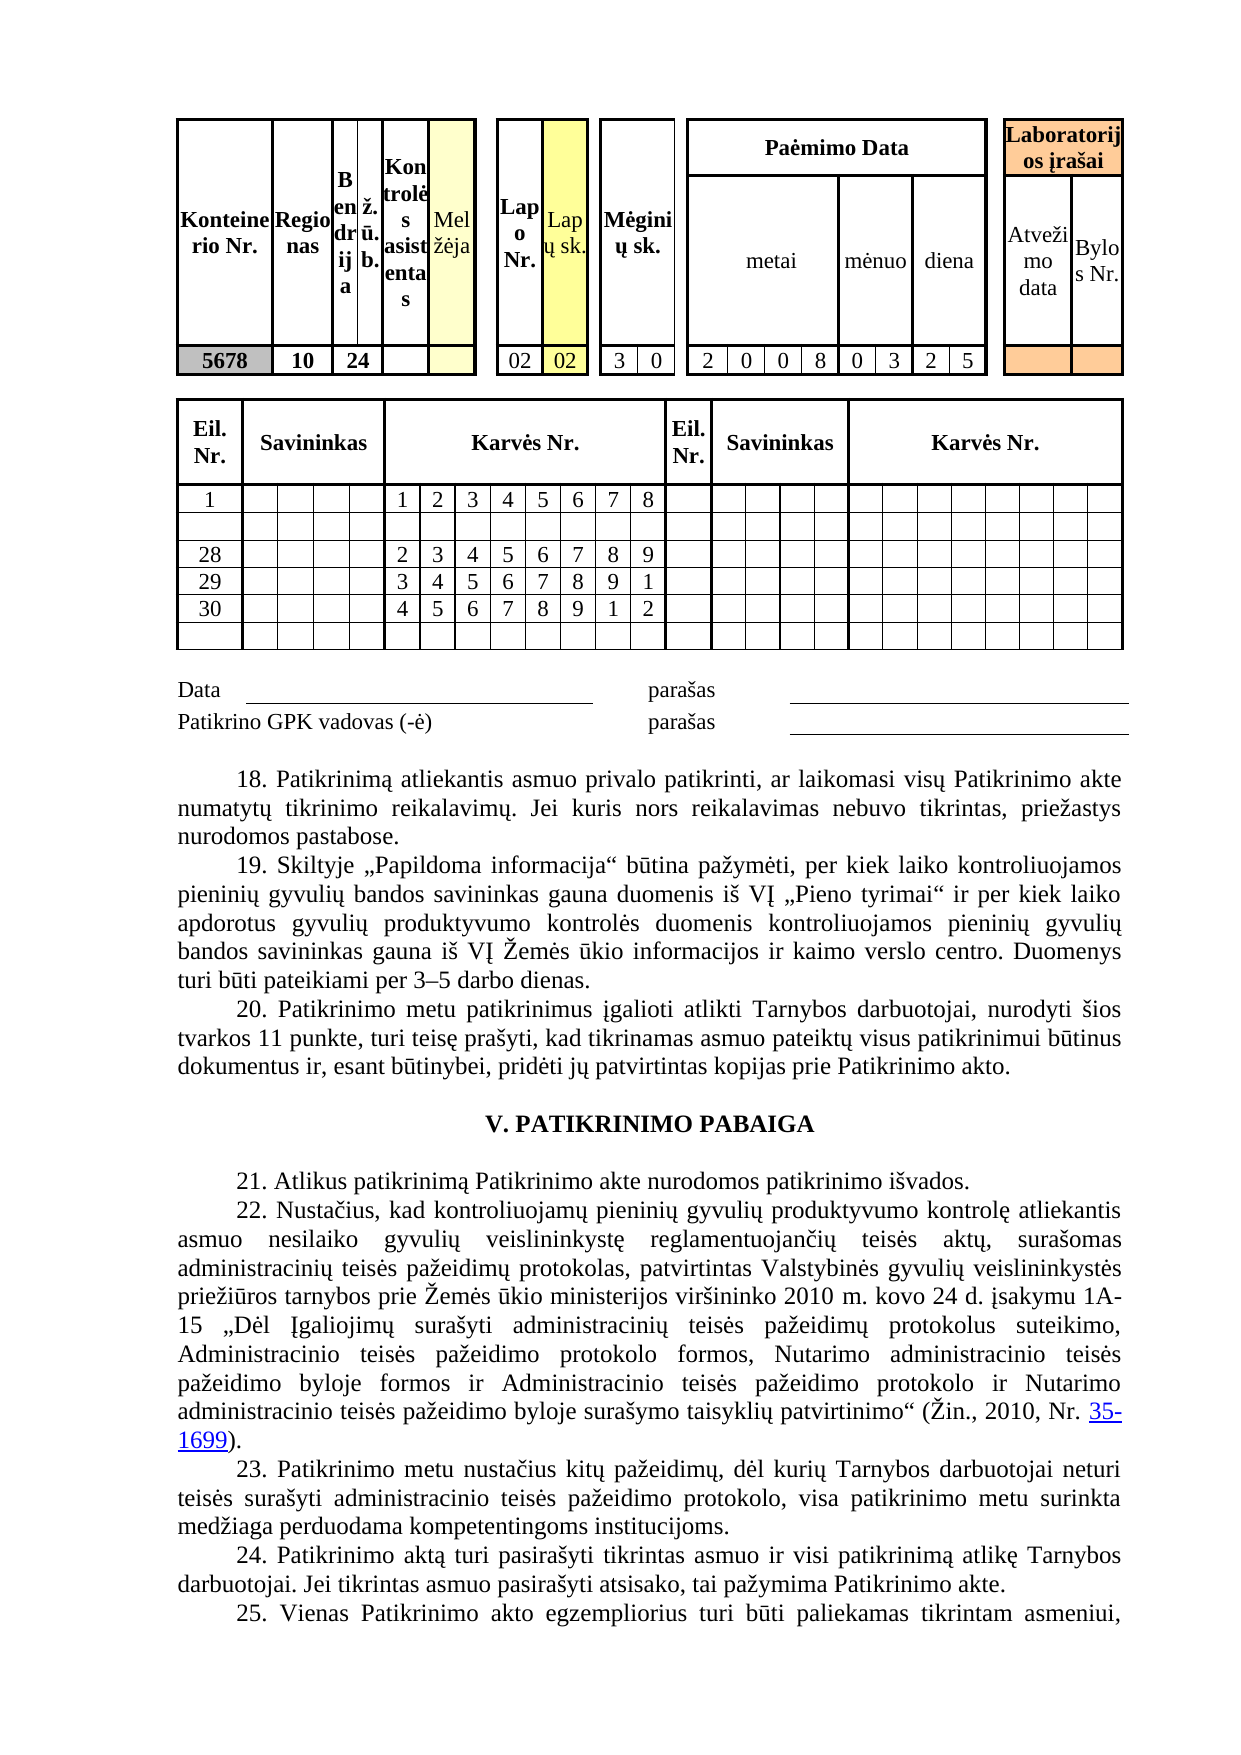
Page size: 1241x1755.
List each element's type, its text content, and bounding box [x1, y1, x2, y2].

table_cell [244, 541, 277, 567]
table_cell [781, 623, 814, 649]
text 25. Vienas Patikrinimo akto egzempliorius turi būti paliekamas tikrintam asmeniui, [177, 1598, 1122, 1626]
table_cell [713, 541, 745, 567]
table_cell [850, 568, 882, 594]
table_cell 3 [386, 568, 419, 594]
table_header Data [177, 672, 246, 703]
table_cell [986, 595, 1019, 622]
table_cell 0 [765, 347, 801, 373]
table_header Lapo Nr. [499, 121, 541, 344]
table_cell [713, 595, 745, 622]
table_cell 4 [491, 486, 525, 512]
text 24. Patikrinimo aktą turi pasirašyti tikrintas asmuo ir visi patikrinimą atlikę Tarnybos darbuotojai. Jei tikrintas asmuo pasirašyti atsisako, tai pažymima Patikrinimo akte. [177, 1540, 1122, 1598]
table_cell [952, 486, 985, 512]
table_cell [244, 513, 277, 539]
table_cell 6 [526, 541, 560, 567]
table_cell [1054, 513, 1087, 539]
table_cell 3 [456, 486, 490, 512]
table_cell 5 [491, 541, 525, 567]
table_cell [278, 568, 313, 594]
table_cell [596, 513, 630, 539]
table_cell 9 [561, 595, 595, 622]
table_cell [713, 623, 745, 649]
table_cell 3 [602, 347, 637, 373]
table_cell metai [689, 177, 837, 344]
table_cell [589, 204, 599, 344]
table_header Lapų sk. [544, 121, 586, 344]
table_header Savininkas [244, 401, 383, 483]
table_cell [986, 568, 1019, 594]
table_cell [314, 568, 349, 594]
table_cell [314, 541, 349, 567]
table_header Bendrija [334, 121, 357, 344]
table_cell [384, 347, 427, 373]
table_header Regionas [274, 121, 331, 344]
table_cell [850, 595, 882, 622]
table_cell 2 [631, 595, 664, 622]
table_cell [589, 174, 599, 203]
table_cell [244, 623, 277, 649]
table_header Kontrolės asistentas [384, 121, 427, 344]
table_cell [350, 541, 383, 567]
table_cell Bylos Nr. [1073, 177, 1121, 344]
table_cell [350, 568, 383, 594]
table_cell 1 [386, 486, 419, 512]
table_cell [314, 623, 349, 649]
table_cell [386, 623, 419, 649]
table_cell diena [914, 177, 984, 344]
table_cell [918, 623, 951, 649]
table_cell 24 [334, 347, 381, 373]
table_cell [746, 513, 779, 539]
table_cell [883, 595, 917, 622]
table_cell [883, 486, 917, 512]
table_cell [952, 595, 985, 622]
table_cell [918, 595, 951, 622]
table_cell 6 [491, 568, 525, 594]
table_cell [781, 541, 814, 567]
table_cell [713, 568, 745, 594]
table_cell 5 [421, 595, 454, 622]
table_cell Atvežimo data [1006, 177, 1070, 344]
table_cell [421, 513, 454, 539]
table_header [988, 118, 1003, 373]
table_cell [883, 623, 917, 649]
table_cell 5 [456, 568, 490, 594]
table_cell [526, 623, 560, 649]
table_cell [918, 568, 951, 594]
table_cell [1088, 568, 1121, 594]
table_cell [815, 623, 847, 649]
table_cell [850, 541, 882, 567]
table_cell [589, 344, 599, 373]
table_header Konteinerio Nr. [179, 121, 271, 344]
table_header [790, 672, 1129, 703]
table_cell 1 [179, 486, 241, 512]
table_cell [1088, 595, 1121, 622]
text V. PATIKRINIMO PABAIGA [177, 1109, 1122, 1138]
table_cell [667, 486, 710, 512]
table_cell [952, 513, 985, 539]
table_cell 5678 [179, 347, 271, 373]
table_cell [667, 541, 710, 567]
table_cell [631, 513, 664, 539]
table_header Eil. Nr. [179, 401, 241, 483]
table_cell parašas [648, 703, 789, 734]
table_cell 0 [840, 347, 875, 373]
table_cell 10 [274, 347, 331, 373]
table_cell [746, 623, 779, 649]
table_header ž.ū.b. [358, 121, 381, 344]
table_cell [713, 513, 745, 539]
table_cell [746, 595, 779, 622]
table_header Melžėja [430, 121, 473, 344]
table_cell [1020, 486, 1053, 512]
table_cell [746, 486, 779, 512]
table_cell [781, 486, 814, 512]
table_cell [883, 513, 917, 539]
table_cell [790, 704, 1129, 734]
table_cell 8 [526, 595, 560, 622]
table_header Savininkas [713, 401, 847, 483]
table_cell [1054, 568, 1087, 594]
table_cell [561, 513, 595, 539]
table_cell 5 [526, 486, 560, 512]
table_cell [596, 623, 630, 649]
table_cell [952, 568, 985, 594]
table_cell [1020, 568, 1053, 594]
table_header Karvės Nr. [386, 401, 664, 483]
table_cell [667, 513, 710, 539]
table_cell [986, 513, 1019, 539]
table_cell [1020, 595, 1053, 622]
table_cell [986, 541, 1019, 567]
table_cell [952, 623, 985, 649]
table_header [246, 672, 593, 703]
table_cell [815, 568, 847, 594]
text 21. Atlikus patikrinimą Patikrinimo akte nurodomos patikrinimo išvados. [177, 1166, 1122, 1195]
table_cell [350, 595, 383, 622]
table_cell [314, 595, 349, 622]
text 18. Patikrinimą atliekantis asmuo privalo patikrinti, ar laikomasi visų Patikrinimo akte numatytų tikrinimo reikalavimų. Jei kuris nors reikalavimas nebuvo tikrintas, priežastys nurodomos pastabose. [177, 764, 1122, 850]
table_cell [1020, 623, 1053, 649]
table_cell [430, 347, 473, 373]
table_cell [850, 623, 882, 649]
table_header [675, 118, 686, 373]
table_cell 4 [421, 568, 454, 594]
table_header Karvės Nr. [850, 401, 1121, 483]
table_cell [952, 541, 985, 567]
table_header [589, 118, 599, 174]
table_cell [986, 486, 1019, 512]
table_cell [815, 486, 847, 512]
table_cell 5 [950, 347, 984, 373]
table_cell 8 [596, 541, 630, 567]
table_cell [815, 513, 847, 539]
text 20. Patikrinimo metu patikrinimus įgalioti atlikti Tarnybos darbuotojai, nurodyti šios tvarkos 11 punkte, turi teisę prašyti, kad tikrinamas asmuo pateiktų visus patikrinimui būtinus dokumentus ir, esant būtinybei, pridėti jų patvirtintas kopijas prie Patikrinimo akto. [177, 994, 1122, 1080]
table_cell 2 [914, 347, 949, 373]
table_cell [918, 541, 951, 567]
table_cell [456, 513, 490, 539]
table_cell [667, 595, 710, 622]
table_cell 7 [526, 568, 560, 594]
table_cell 0 [638, 347, 674, 373]
table_cell [477, 344, 496, 373]
table_cell [1054, 486, 1087, 512]
table_cell 4 [386, 595, 419, 622]
table_cell 4 [456, 541, 490, 567]
table_cell [561, 623, 595, 649]
table_cell [746, 541, 779, 567]
table_cell [421, 623, 454, 649]
table_cell [713, 486, 745, 512]
table_cell 7 [596, 486, 630, 512]
table_cell [244, 486, 277, 512]
table_cell 3 [421, 541, 454, 567]
table_cell 28 [179, 541, 241, 567]
table_cell [883, 568, 917, 594]
table_cell [1020, 513, 1053, 539]
table_cell 8 [631, 486, 664, 512]
table_cell [314, 513, 349, 539]
table_cell 0 [728, 347, 764, 373]
table_header parašas [648, 672, 789, 703]
table_cell 6 [456, 595, 490, 622]
table_header Laboratorijos įrašai [1006, 121, 1121, 174]
table_cell [883, 541, 917, 567]
table_cell [386, 513, 419, 539]
text 22. Nustačius, kad kontroliuojamų pieninių gyvulių produktyvumo kontrolę atliekantis asmuo nesilaiko gyvulių veislininkystę reglamentuojančių teisės aktų, surašomas administracinių teisės pažeidimų protokolas, patvirtintas Valstybinės gyvulių veislininkystės priežiūros tarnybos prie Žemės ūkio ministerijos viršininko 2010 m. kovo 24 d. įsakymu 1A-15 „Dėl Įgaliojimų surašyti administracinių teisės pažeidimų protokolus suteikimo, Administracinio teisės pažeidimo protokolo formos, Nutarimo administracinio teisės pažeidimo byloje formos ir Administracinio teisės pažeidimo protokolo ir Nutarimo administracinio teisės pažeidimo byloje surašymo taisyklių patvirtinimo“ (Žin., 2010, Nr. 35-1699). [177, 1195, 1122, 1454]
text 19. Skiltyje „Papildoma informacija“ būtina pažymėti, per kiek laiko kontroliuojamos pieninių gyvulių bandos savininkas gauna duomenis iš VĮ „Pieno tyrimai“ ir per kiek laiko apdorotus gyvulių produktyvumo kontrolės duomenis kontroliuojamos pieninių gyvulių bandos savininkas gauna iš VĮ Žemės ūkio informacijos ir kaimo verslo centro. Duomenys turi būti pateikiami per 3–5 darbo dienas. [177, 850, 1122, 994]
table_header Mėginių sk. [602, 121, 674, 344]
table_cell 1 [596, 595, 630, 622]
table_cell [1054, 623, 1087, 649]
table_cell [179, 513, 241, 539]
table_cell [1088, 513, 1121, 539]
table_header Paėmimo Data [689, 121, 984, 174]
table_cell 29 [179, 568, 241, 594]
table_cell [1054, 595, 1087, 622]
table_cell [746, 568, 779, 594]
table_header [477, 118, 496, 344]
table_cell 30 [179, 595, 241, 622]
table_cell 9 [631, 541, 664, 567]
table_cell [815, 541, 847, 567]
table_cell [314, 486, 349, 512]
table_cell [278, 623, 313, 649]
table_cell [667, 623, 710, 649]
table_cell 8 [561, 568, 595, 594]
table_cell [244, 568, 277, 594]
table_cell Patikrino GPK vadovas (-ė) [177, 703, 593, 734]
table_cell [244, 595, 277, 622]
table_cell [918, 513, 951, 539]
table_cell 2 [421, 486, 454, 512]
table_cell 02 [544, 347, 586, 373]
table_cell [781, 568, 814, 594]
table_cell [918, 486, 951, 512]
table_cell [278, 486, 313, 512]
table_cell [1088, 623, 1121, 649]
table_cell [1073, 347, 1121, 373]
table_cell 7 [491, 595, 525, 622]
table_cell 7 [561, 541, 595, 567]
table_cell [179, 623, 241, 649]
table_cell 8 [802, 347, 837, 373]
table_cell 6 [561, 486, 595, 512]
table_cell [350, 513, 383, 539]
table_cell [815, 595, 847, 622]
table_cell [850, 513, 882, 539]
table_cell [491, 623, 525, 649]
table_cell [667, 568, 710, 594]
table_cell mėnuo [840, 177, 911, 344]
table_cell 02 [499, 347, 541, 373]
table_cell [1020, 541, 1053, 567]
table_header [593, 672, 648, 703]
table_cell [350, 623, 383, 649]
table_cell [526, 513, 560, 539]
table_cell [456, 623, 490, 649]
text 23. Patikrinimo metu nustačius kitų pažeidimų, dėl kurių Tarnybos darbuotojai neturi teisės surašyti administracinio teisės pažeidimo protokolo, visa patikrinimo metu surinkta medžiaga perduodama kompetentingoms institucijoms. [177, 1454, 1122, 1540]
table_cell [593, 703, 648, 734]
table_cell [781, 513, 814, 539]
table_cell [278, 513, 313, 539]
table_header Eil. Nr. [667, 401, 710, 483]
table_cell [631, 623, 664, 649]
table_cell [1054, 541, 1087, 567]
table_cell [350, 486, 383, 512]
table_cell [278, 541, 313, 567]
table_cell [1088, 486, 1121, 512]
table_cell [1088, 541, 1121, 567]
table_cell [278, 595, 313, 622]
table_cell [781, 595, 814, 622]
table_cell [850, 486, 882, 512]
table_cell 1 [631, 568, 664, 594]
table_cell [986, 623, 1019, 649]
table_cell [1006, 347, 1070, 373]
table_cell 2 [386, 541, 419, 567]
table_cell 2 [689, 347, 727, 373]
table_cell 3 [876, 347, 911, 373]
table_cell 9 [596, 568, 630, 594]
table_cell [491, 513, 525, 539]
